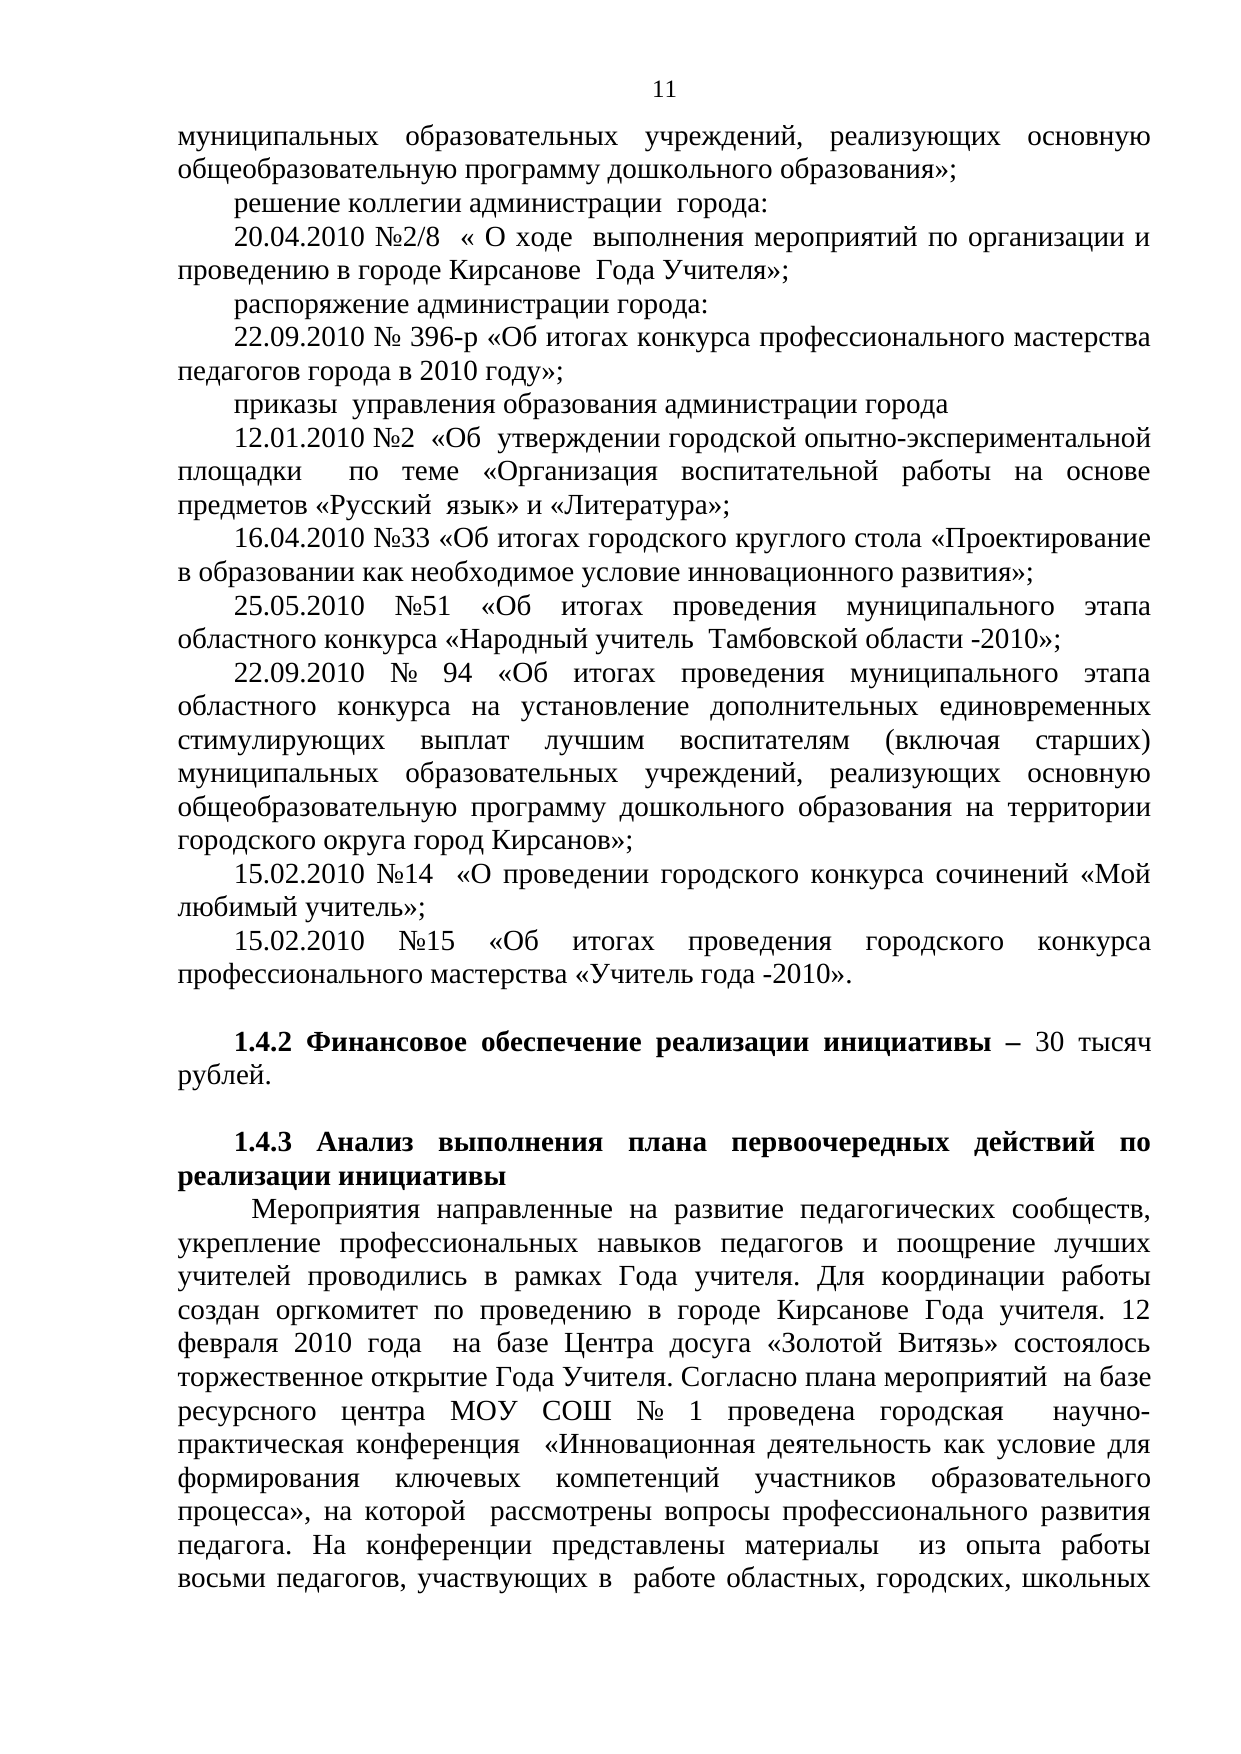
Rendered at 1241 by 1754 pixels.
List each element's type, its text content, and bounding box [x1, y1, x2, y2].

text 1.4.2 Финансовое обеспечение реализации инициативы – 30 тысяч рублей. [177, 1024, 1152, 1091]
text 15.02.2010 №15 «Об итогах проведения городского конкурса профессионального мастерства «Учитель года -2010». [177, 923, 1152, 990]
text муниципальных образовательных учреждений, реализующих основную общеобразовательную программу дошкольного образования»; [177, 118, 1152, 185]
text 15.02.2010 №14 «О проведении городского конкурса сочинений «Мой любимый учитель»; [177, 856, 1152, 923]
text решение коллегии администрации города: [177, 185, 1152, 219]
text 22.09.2010 № 94 «Об итогах проведения муниципального этапа областного конкурса на установление дополнительных единовременных стимулирующих выплат лучшим воспитателям (включая старших) муниципальных образовательных учреждений, реализующих основную общеобразовательную программу дошкольного образования на территории городского округа город Кирсанов»; [177, 655, 1152, 856]
text 1.4.3 Анализ выполнения плана первоочередных действий по реализации инициативы [177, 1124, 1152, 1191]
text 12.01.2010 №2 «Об утверждении городской опытно-экспериментальной площадки по теме «Организация воспитательной работы на основе предметов «Русский язык» и «Литература»; [177, 420, 1152, 521]
text приказы управления образования администрации города [177, 386, 1152, 420]
text 16.04.2010 №33 «Об итогах городского круглого стола «Проектирование в образовании как необходимое условие инновационного развития»; [177, 521, 1152, 588]
text Мероприятия направленные на развитие педагогических сообществ, укрепление профессиональных навыков педагогов и поощрение лучших учителей проводились в рамках Года учителя. Для координации работы создан оргкомитет по проведению в городе Кирсанове Года учителя. 12 февраля 2010 года на базе Центра досуга «Золотой Витязь» состоялось торжественное открытие Года Учителя. Согласно плана мероприятий на базе ресурсного центра МОУ СОШ № 1 проведена городская научно-практическая конференция «Инновационная деятельность как условие для формирования ключевых компетенций участников образовательного процесса», на которой рассмотрены вопросы профессионального развития педагога. На конференции представлены материалы из опыта работы восьми педагогов, участвующих в работе областных, городских, школьных [177, 1191, 1152, 1594]
text 20.04.2010 №2/8 « О ходе выполнения мероприятий по организации и проведению в городе Кирсанове Года Учителя»; [177, 219, 1152, 286]
text распоряжение администрации города: [177, 286, 1152, 319]
text 22.09.2010 № 396-р «Об итогах конкурса профессионального мастерства педагогов города в 2010 году»; [177, 319, 1152, 386]
text 25.05.2010 №51 «Об итогах проведения муниципального этапа областного конкурса «Народный учитель Тамбовской области -2010»; [177, 588, 1152, 655]
